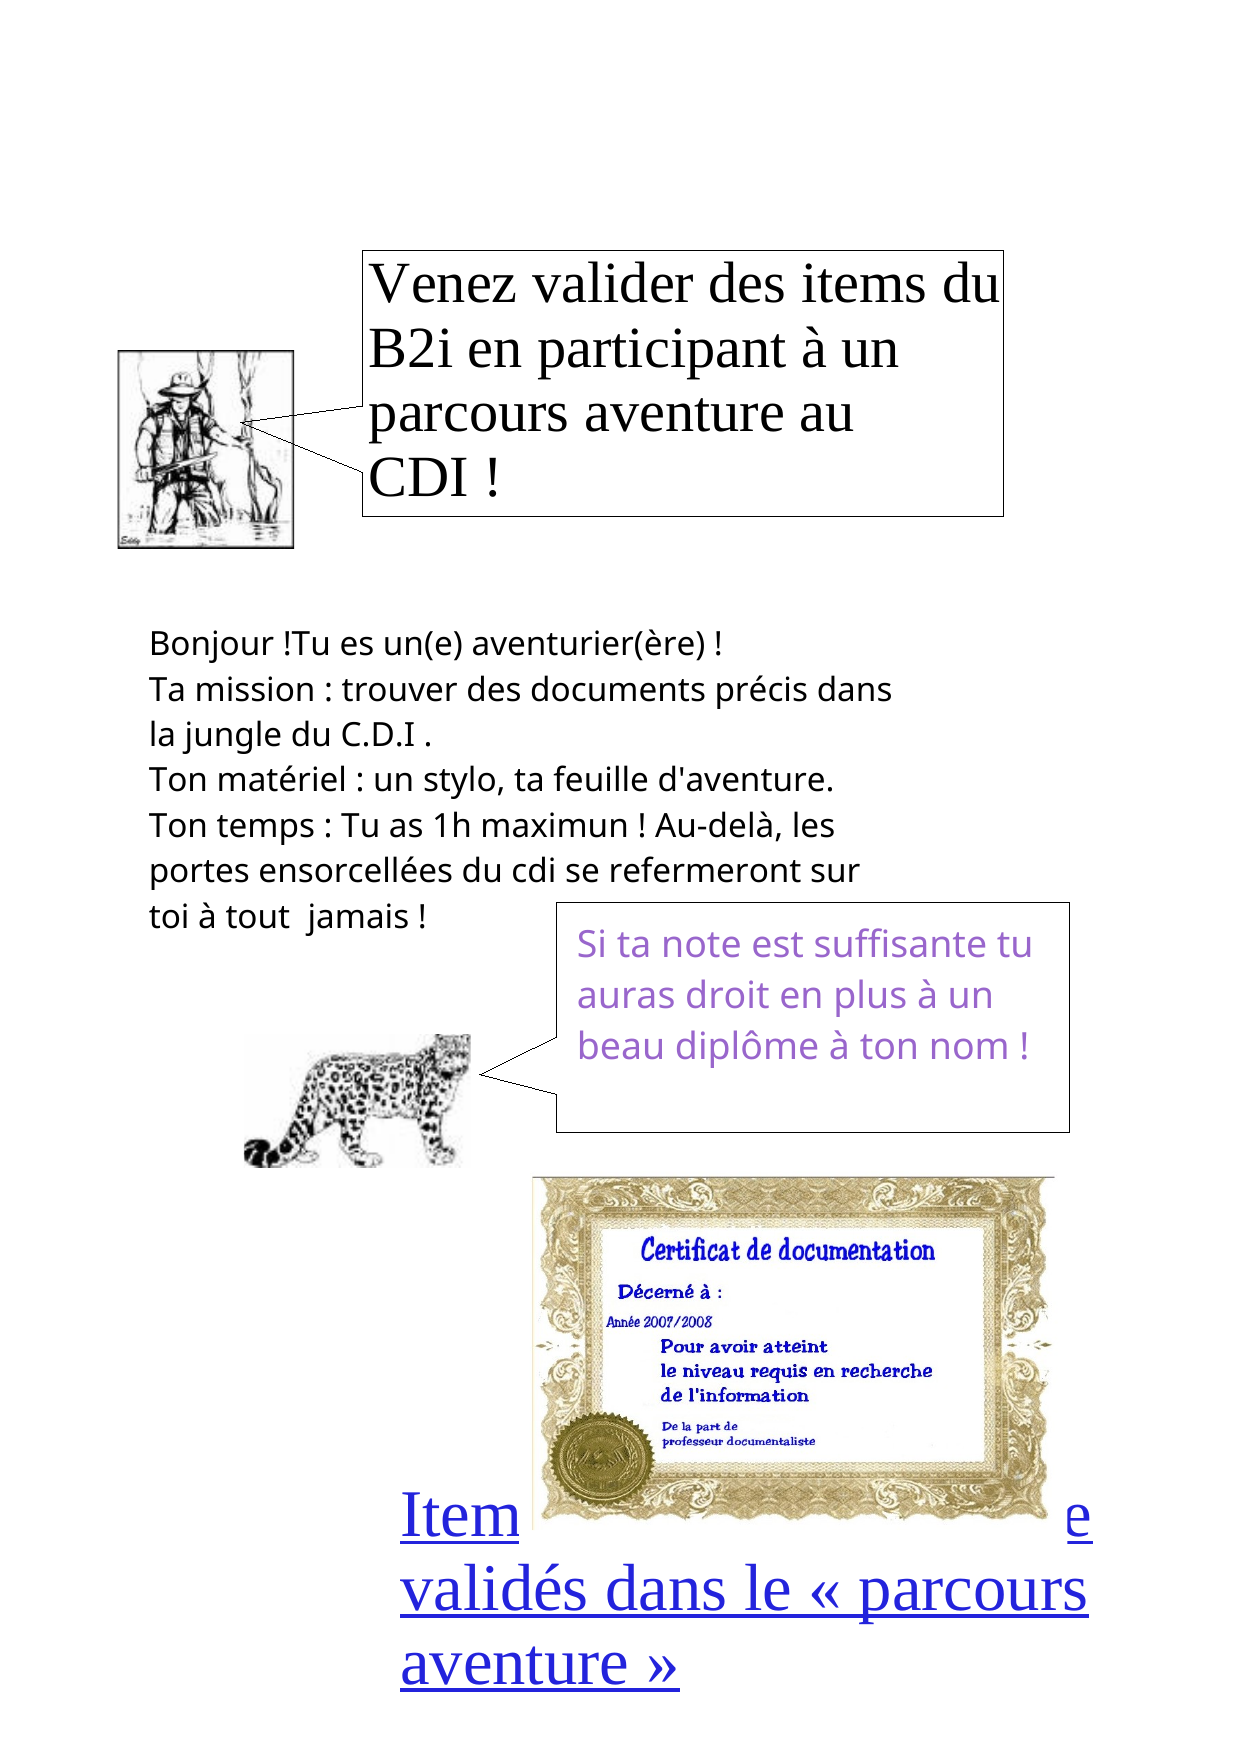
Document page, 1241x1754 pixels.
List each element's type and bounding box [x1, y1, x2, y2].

picture [117, 350, 295, 549]
picture [519, 1149, 1068, 1557]
picture [243, 1034, 471, 1168]
